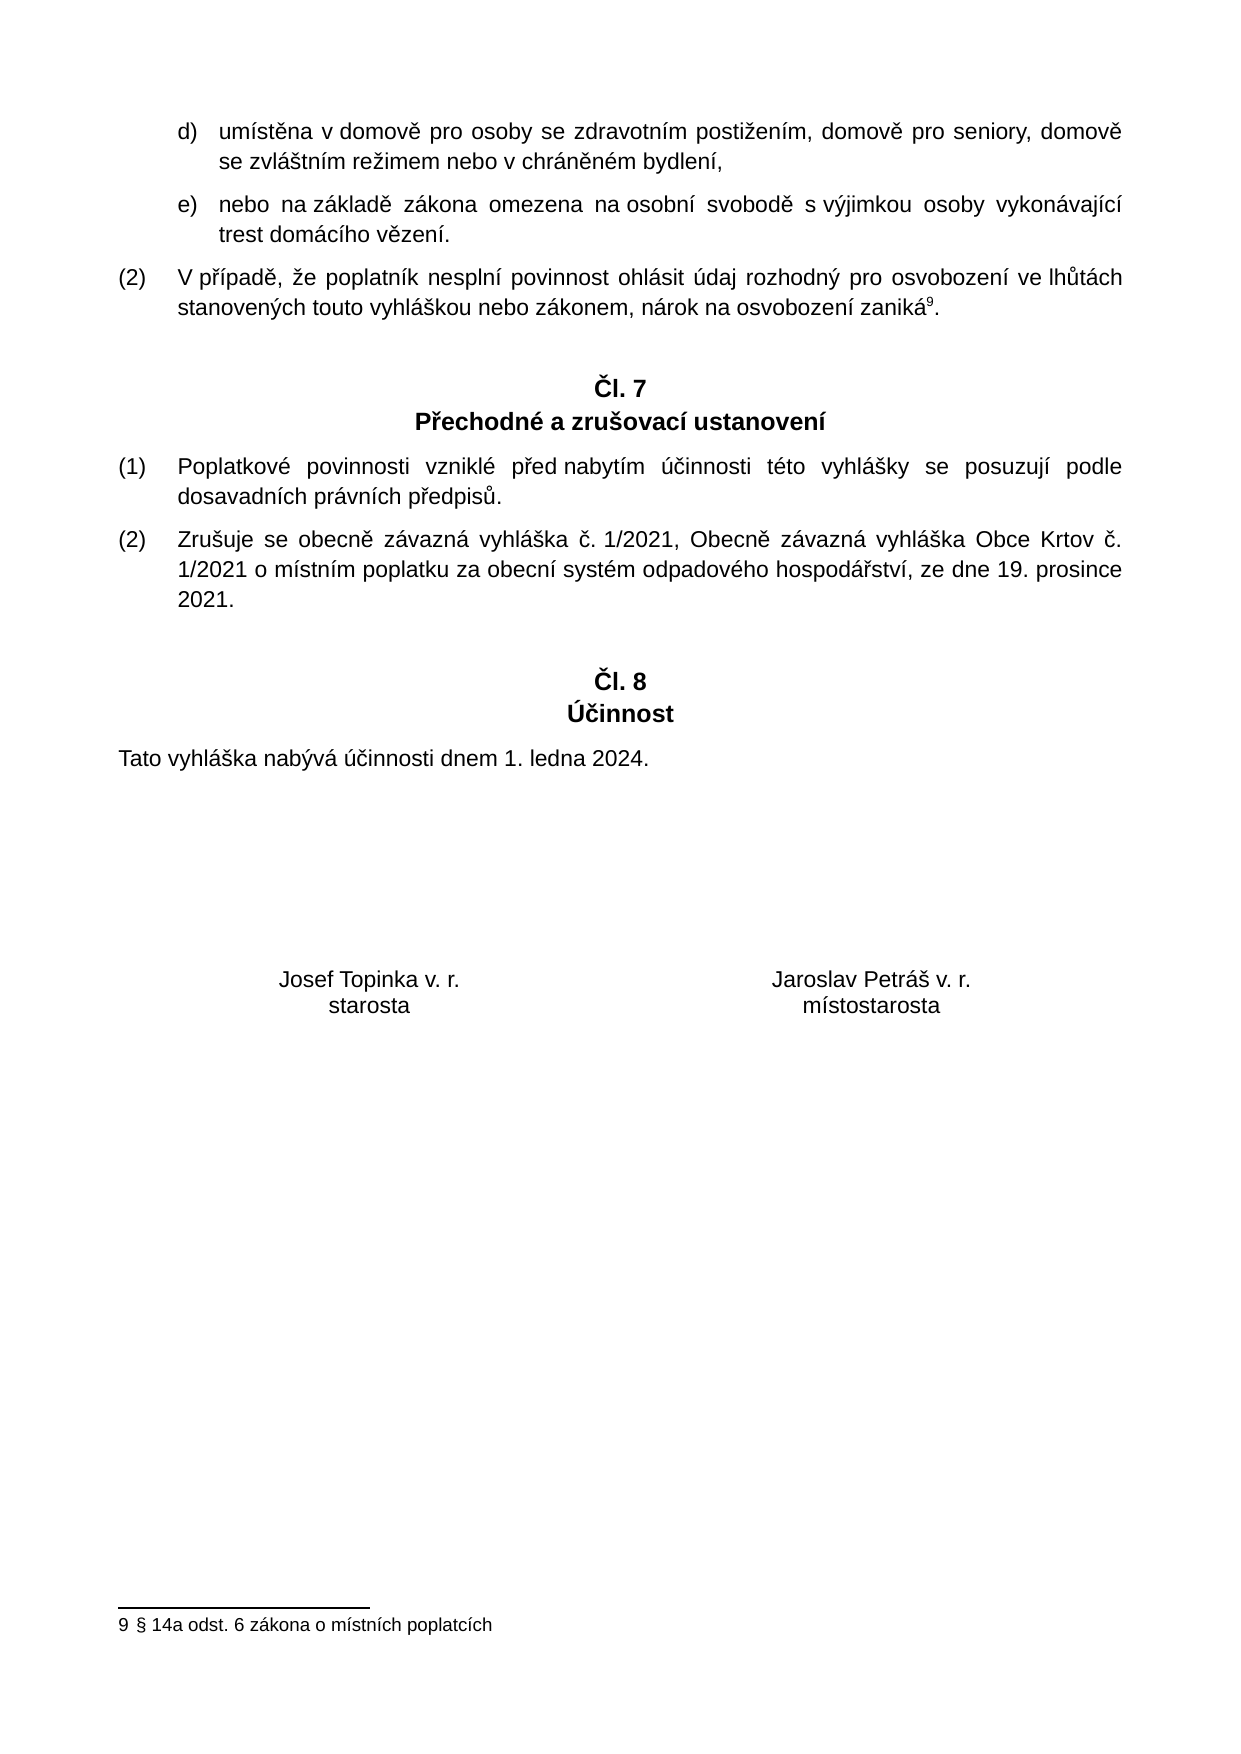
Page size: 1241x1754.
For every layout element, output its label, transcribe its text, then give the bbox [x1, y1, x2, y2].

table_cell [620, 1024, 1122, 1142]
table_cell [118, 1024, 620, 1142]
subtitle Čl. 7 Přechodné a zrušovací ustanovení [118, 374, 1122, 436]
list nebo na základě zákona omezena na osobní svobodě s výjimkou osoby vykonávající trest domácího vězení. [177, 191, 1122, 248]
subtitle Čl. 8 Účinnost [118, 666, 1122, 728]
table_header Jaroslav Petráš v. r. místostarosta [620, 906, 1122, 1024]
list Zrušuje se obecně závazná vyhláška č. 1/2021, Obecně závazná vyhláška Obce Krtov č. 1/2021 o místním poplatku za obecní systém odpadového hospodářství, ze dne 19. prosince 2021. [118, 526, 1122, 613]
table_header Josef Topinka v. r. starosta [118, 906, 620, 1024]
text Tato vyhláška nabývá účinnosti dnem 1. ledna 2024. [118, 745, 1122, 771]
list Poplatkové povinnosti vzniklé před nabytím účinnosti této vyhlášky se posuzují podle dosavadních právních předpisů. [118, 453, 1122, 509]
list V případě, že poplatník nesplní povinnost ohlásit údaj rozhodný pro osvobození ve lhůtách stanovených touto vyhláškou nebo zákonem, nárok na osvobození zaniká. [118, 264, 1122, 321]
list § 14a odst. 6 zákona o místních poplatcích [118, 1614, 1122, 1635]
list umístěna v domově pro osoby se zdravotním postižením, domově pro seniory, domově se zvláštním režimem nebo v chráněném bydlení, [177, 118, 1122, 175]
